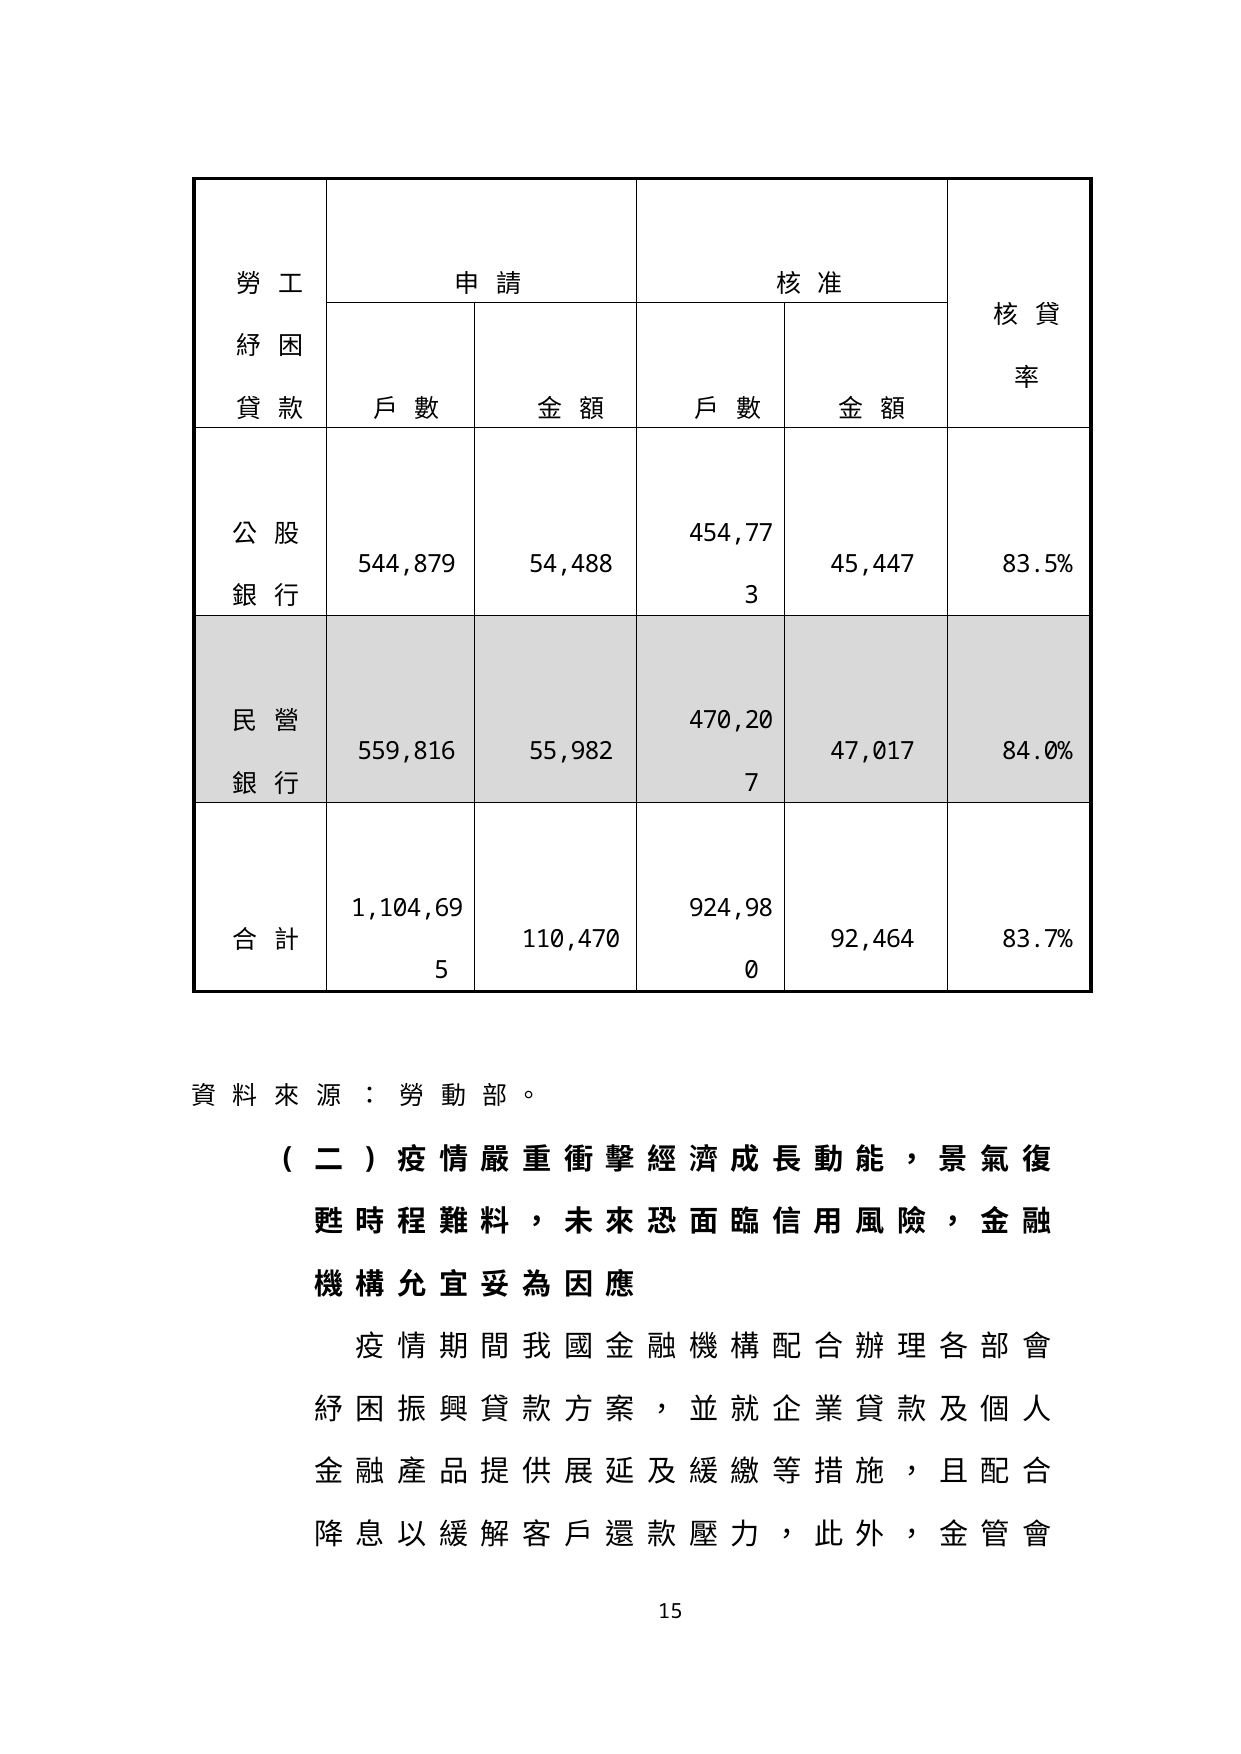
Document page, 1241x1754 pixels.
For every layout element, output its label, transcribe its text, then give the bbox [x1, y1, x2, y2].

table_cell 83.5% [948, 428, 1089, 615]
table_cell 公股銀行 [196, 428, 326, 615]
table_cell 45,447 [785, 428, 947, 615]
table_header 勞工紓困貸款 [196, 180, 326, 427]
text (二)疫情嚴重衝擊經濟成長動能，景氣復甦時程難料，未來恐面臨信用風險，金融機構允宜妥為因應 [242, 1115, 1058, 1302]
table_cell 54,488 [475, 428, 636, 615]
table_header 申請 [327, 180, 636, 302]
table_cell 戶數 [637, 303, 784, 427]
text 疫情期間我國金融機構配合辦理各部會紓困振興貸款方案，並就企業貸款及個人金融產品提供展延及緩繳等措施，且配合降息以緩解客戶還款壓力，此外，金管會亦訂定「獎勵本國銀行加速辦理紓困振興貸款方案」以鼓勵各銀行積極辦理紓困振興貸款案件，且央行為簡化流程提升辦理效率，亦放寬小規模營業人可採簡易評分表辦理紓困貸款，截至109年7月1日止，全體本國銀行配合辦理各部會企業紓困貸款及銀行自辦之企業、個人紓困貸款，總計已核准16萬6,522件，核准金額已高達1兆1,928億5,474萬元。 [271, 1302, 1058, 1552]
table_cell 84.0% [948, 616, 1089, 802]
table_cell 544,879 [327, 428, 474, 615]
table_cell 戶數 [327, 303, 474, 427]
table_cell 110,470 [475, 803, 636, 990]
table_cell 470,207 [637, 616, 784, 802]
table_cell 47,017 [785, 616, 947, 802]
table_cell 55,982 [475, 616, 636, 802]
table_cell 金額 [475, 303, 636, 427]
table_cell 合計 [196, 803, 326, 990]
table_cell 1,104,695 [327, 803, 474, 990]
table_cell 民營銀行 [196, 616, 326, 802]
text 資料來源：勞動部。 [183, 1052, 1058, 1115]
table_cell 83.7% [948, 803, 1089, 990]
table_cell 559,816 [327, 616, 474, 802]
table_cell 金額 [785, 303, 947, 427]
table_cell 924,980 [637, 803, 784, 990]
table_cell 454,773 [637, 428, 784, 615]
table_header 核准 [637, 180, 947, 302]
table_header 核貸率 [948, 180, 1089, 427]
table_cell 92,464 [785, 803, 947, 990]
